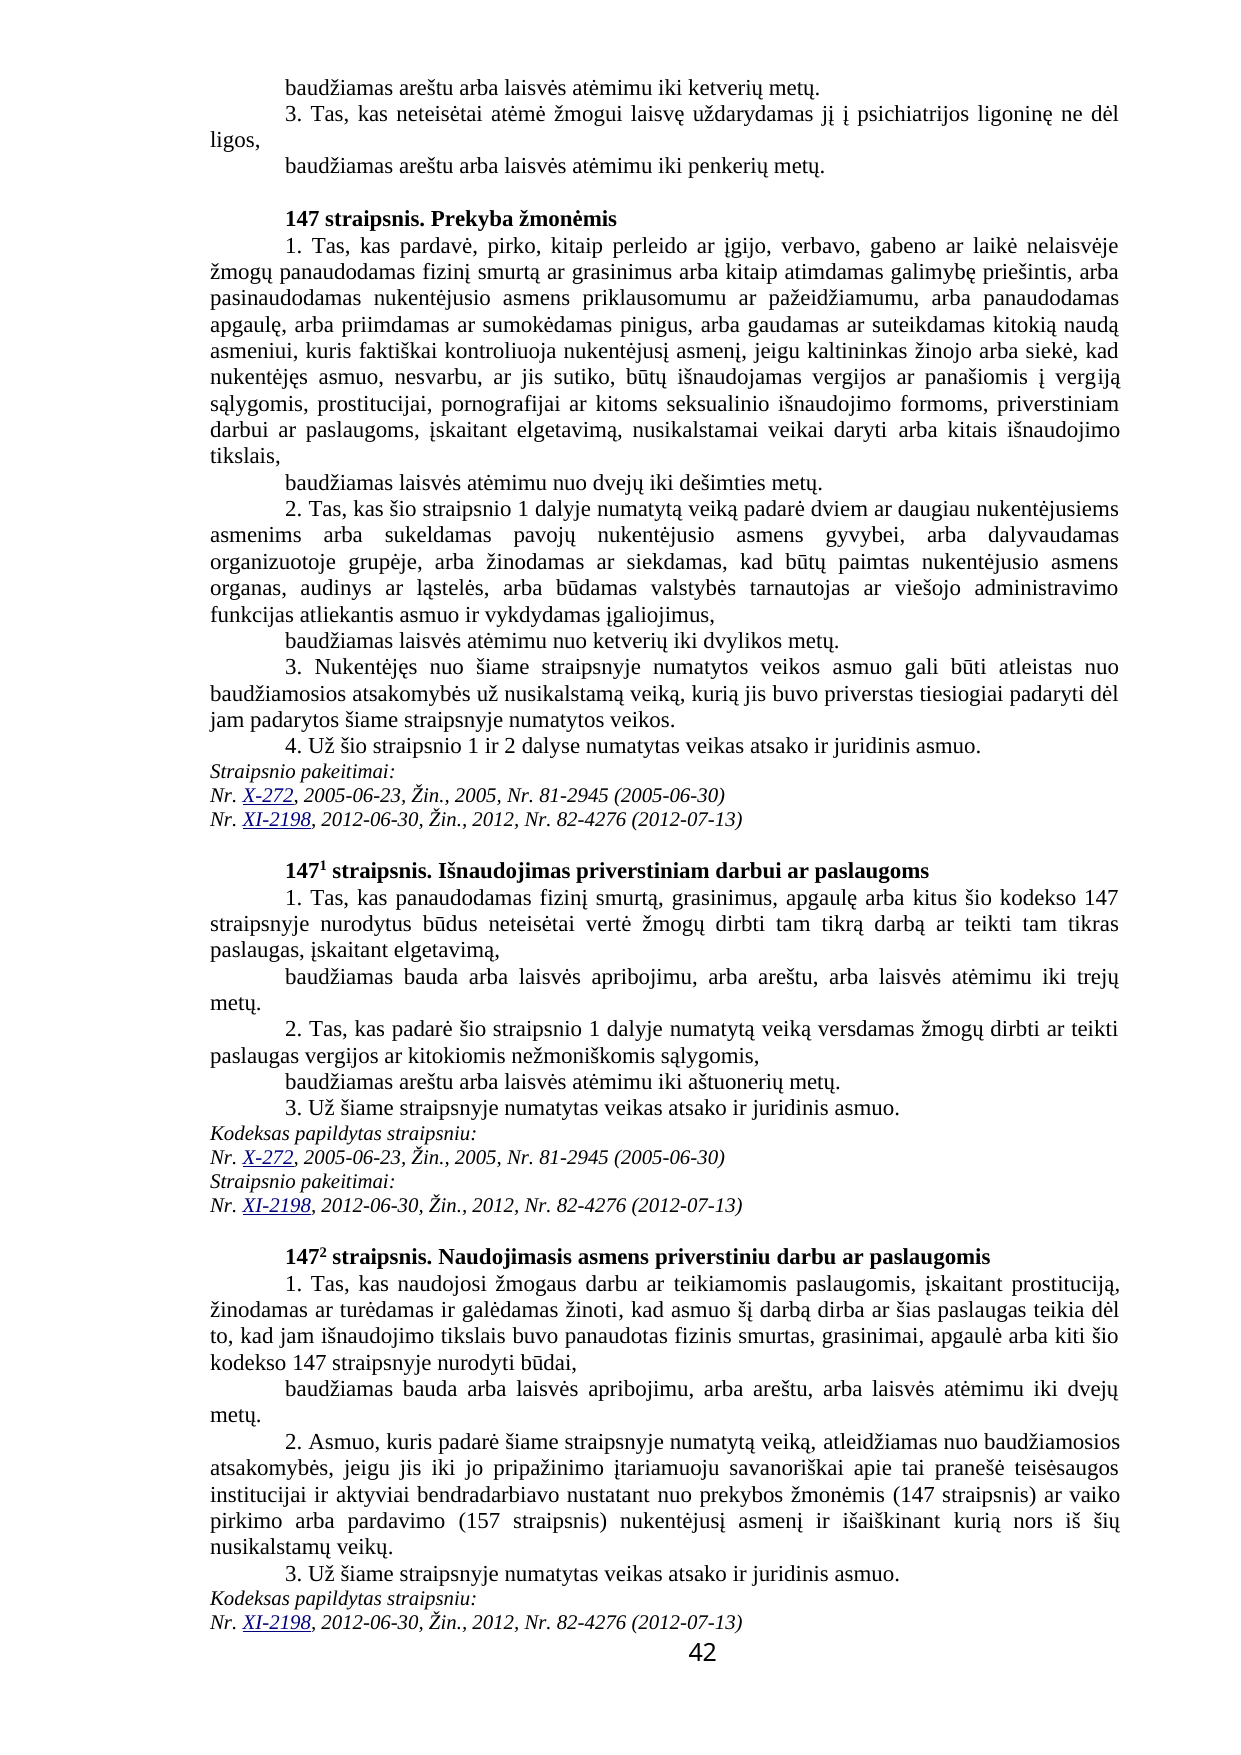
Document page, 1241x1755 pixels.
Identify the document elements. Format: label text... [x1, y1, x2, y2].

text Nr. XI-2198, 2012-06-30, Žin., 2012, Nr. 82-4276 (2012-07-13) [210, 1193, 1120, 1217]
text Kodeksas papildytas straipsniu: [210, 1586, 1120, 1610]
text 1. Tas, kas panaudodamas fizinį smurtą, grasinimus, apgaulę arba kitus šio kodekso 147 straipsnyje nurodytus būdus neteisėtai vertė žmogų dirbti tam tikrą darbą ar teikti tam tikras paslaugas, įskaitant elgetavimą, [210, 884, 1120, 963]
text 3. Už šiame straipsnyje numatytas veikas atsako ir juridinis asmuo. [210, 1560, 1120, 1586]
text 1. Tas, kas pardavė, pirko, kitaip perleido ar įgijo, verbavo, gabeno ar laikė nelaisvėje žmogų panaudodamas fizinį smurtą ar grasinimus arba kitaip atimdamas galimybę priešintis, arba pasinaudodamas nukentėjusio asmens priklausomumu ar pažeidžiamumu, arba panaudodamas apgaulę, arba priimdamas ar sumokėdamas pinigus, arba gaudamas ar suteikdamas kitokią naudą asmeniui, kuris faktiškai kontroliuoja nukentėjusį asmenį, jeigu kaltininkas žinojo arba siekė, kad nukentėjęs asmuo, nesvarbu, ar jis sutiko, būtų išnaudojamas vergijos ar panašiomis į vergiją sąlygomis, prostitucijai, pornografijai ar kitoms seksualinio išnaudojimo formoms, priverstiniam darbui ar paslaugoms, įskaitant elgetavimą, nusikalstamai veikai daryti arba kitais išnaudojimo tikslais, [210, 232, 1120, 469]
text 4. Už šio straipsnio 1 ir 2 dalyse numatytas veikas atsako ir juridinis asmuo. [210, 732, 1120, 759]
text Nr. X-272, 2005-06-23, Žin., 2005, Nr. 81-2945 (2005-06-30) [210, 783, 1120, 807]
text baudžiamas laisvės atėmimu nuo dvejų iki dešimties metų. [210, 469, 1120, 495]
text baudžiamas areštu arba laisvės atėmimu iki ketverių metų. [210, 73, 1120, 100]
text 3. Už šiame straipsnyje numatytas veikas atsako ir juridinis asmuo. [210, 1094, 1120, 1121]
text Kodeksas papildytas straipsniu: [210, 1121, 1120, 1145]
text 2. Tas, kas šio straipsnio 1 dalyje numatytą veiką padarė dviem ar daugiau nukentėjusiems asmenims arba sukeldamas pavojų nukentėjusio asmens gyvybei, arba dalyvaudamas organizuotoje grupėje, arba žinodamas ar siekdamas, kad būtų paimtas nukentėjusio asmens organas, audinys ar ląstelės, arba būdamas valstybės tarnautojas ar viešojo administravimo funkcijas atliekantis asmuo ir vykdydamas įgaliojimus, [210, 495, 1120, 627]
text baudžiamas laisvės atėmimu nuo ketverių iki dvylikos metų. [210, 627, 1120, 653]
text Straipsnio pakeitimai: [210, 1169, 1120, 1193]
text Nr. X-272, 2005-06-23, Žin., 2005, Nr. 81-2945 (2005-06-30) [210, 1145, 1120, 1169]
text 2. Asmuo, kuris padarė šiame straipsnyje numatytą veiką, atleidžiamas nuo baudžiamosios atsakomybės, jeigu jis iki jo pripažinimo įtariamuoju savanoriškai apie tai pranešė teisėsaugos institucijai ir aktyviai bendradarbiavo nustatant nuo prekybos žmonėmis (147 straipsnis) ar vaiko pirkimo arba pardavimo (157 straipsnis) nukentėjusį asmenį ir išaiškinant kurią nors iš šių nusikalstamų veikų. [210, 1428, 1120, 1560]
text baudžiamas areštu arba laisvės atėmimu iki aštuonerių metų. [210, 1068, 1120, 1094]
text 3. Nukentėjęs nuo šiame straipsnyje numatytos veikos asmuo gali būti atleistas nuo baudžiamosios atsakomybės už nusikalstamą veiką, kurią jis buvo priverstas tiesiogiai padaryti dėl jam padarytos šiame straipsnyje numatytos veikos. [210, 653, 1120, 732]
text 1471 straipsnis. Išnaudojimas priverstiniam darbui ar paslaugoms [210, 857, 1120, 884]
text 2. Tas, kas padarė šio straipsnio 1 dalyje numatytą veiką versdamas žmogų dirbti ar teikti paslaugas vergijos ar kitokiomis nežmoniškomis sąlygomis, [210, 1015, 1120, 1068]
text Nr. XI-2198, 2012-06-30, Žin., 2012, Nr. 82-4276 (2012-07-13) [210, 1610, 1120, 1634]
text 1. Tas, kas naudojosi žmogaus darbu ar teikiamomis paslaugomis, įskaitant prostituciją, žinodamas ar turėdamas ir galėdamas žinoti, kad asmuo šį darbą dirba ar šias paslaugas teikia dėl to, kad jam išnaudojimo tikslais buvo panaudotas fizinis smurtas, grasinimai, apgaulė arba kiti šio kodekso 147 straipsnyje nurodyti būdai, [210, 1270, 1120, 1375]
text 3. Tas, kas neteisėtai atėmė žmogui laisvę uždarydamas jį į psichiatrijos ligoninę ne dėl ligos, [210, 100, 1120, 153]
text Nr. XI-2198, 2012-06-30, Žin., 2012, Nr. 82-4276 (2012-07-13) [210, 807, 1120, 831]
text 1472 straipsnis. Naudojimasis asmens priverstiniu darbu ar paslaugomis [210, 1243, 1120, 1270]
text baudžiamas bauda arba laisvės apribojimu, arba areštu, arba laisvės atėmimu iki dvejų metų. [210, 1375, 1120, 1428]
text baudžiamas bauda arba laisvės apribojimu, arba areštu, arba laisvės atėmimu iki trejų metų. [210, 963, 1120, 1015]
text baudžiamas areštu arba laisvės atėmimu iki penkerių metų. [210, 153, 1120, 179]
text 147 straipsnis. Prekyba žmonėmis [210, 205, 1120, 232]
text Straipsnio pakeitimai: [210, 759, 1120, 783]
